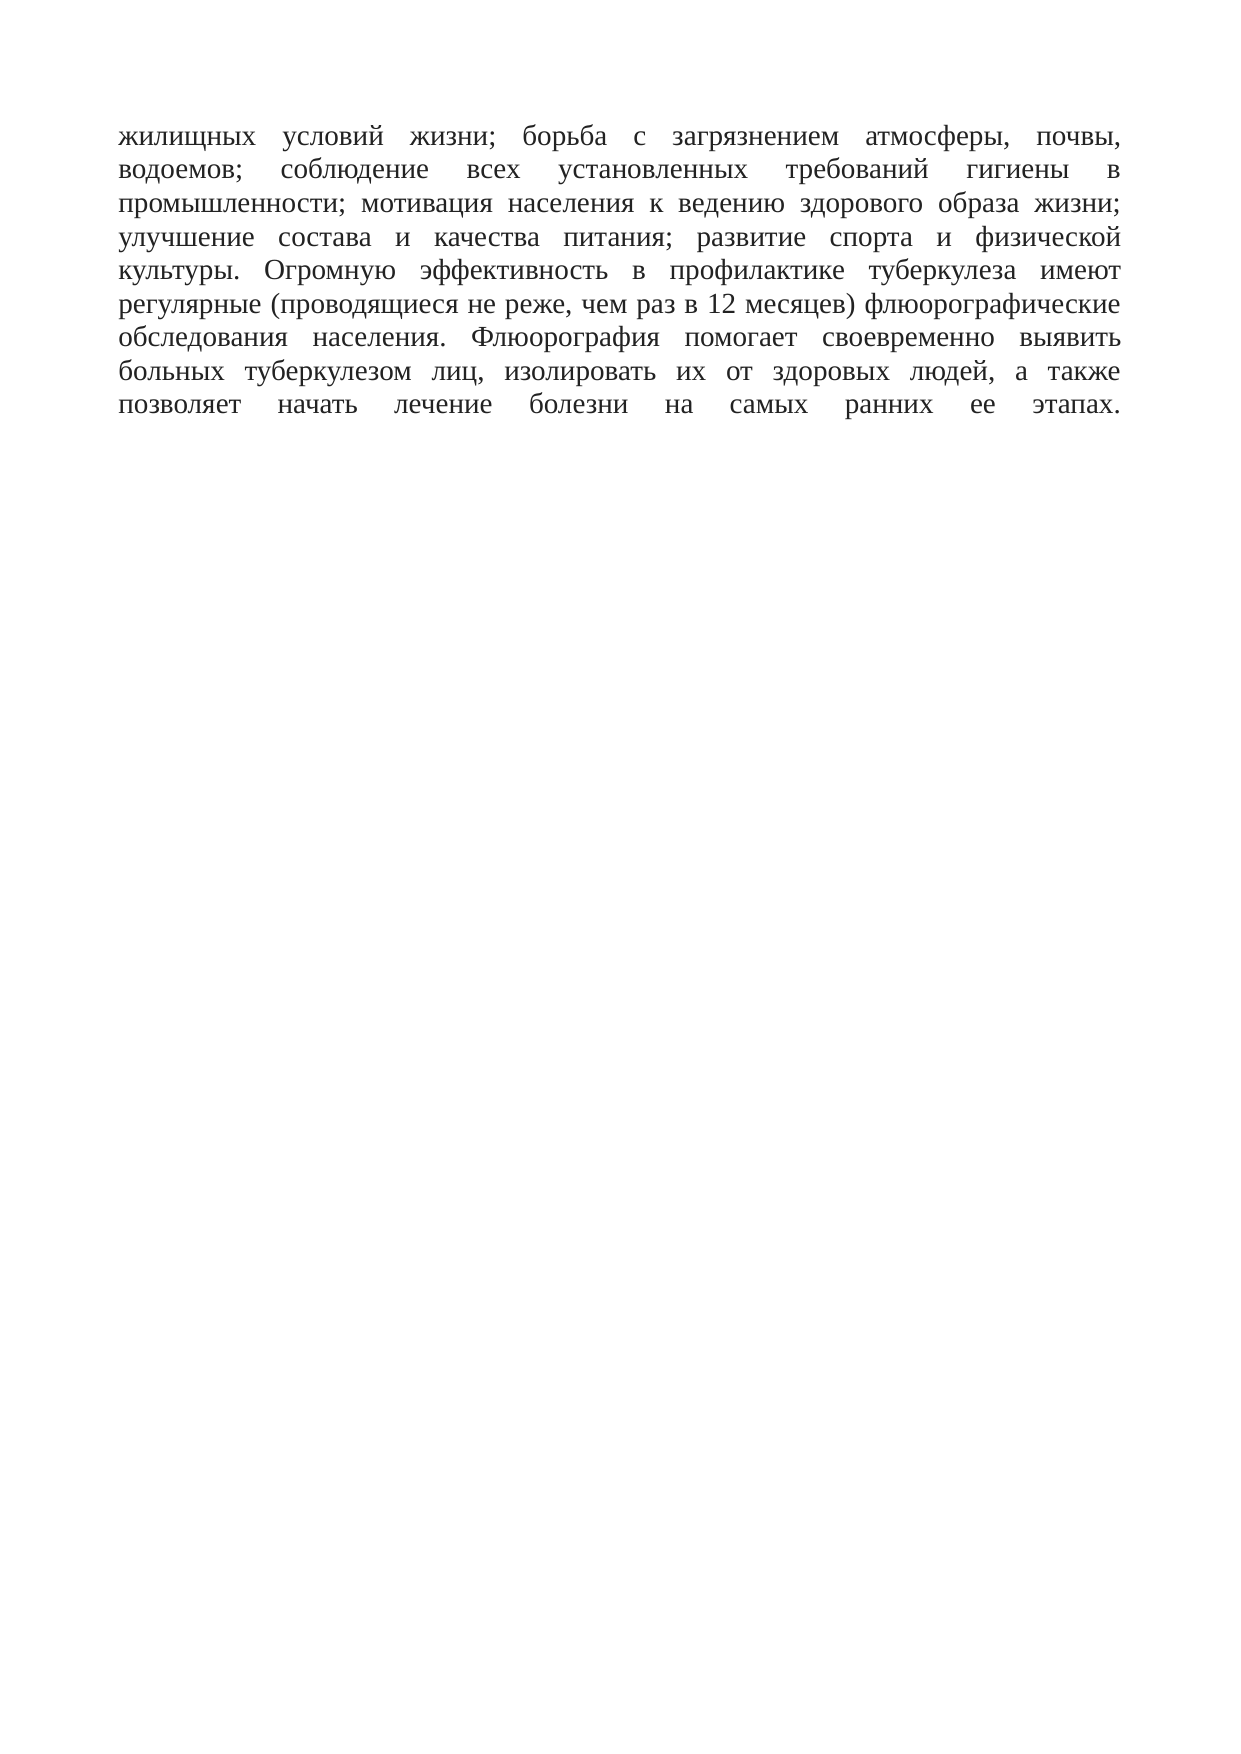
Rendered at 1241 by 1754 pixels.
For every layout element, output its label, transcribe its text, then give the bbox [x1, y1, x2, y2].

text жилищных условий жизни; борьба с загрязнением атмосферы, почвы, водоемов; соблюдение всех установленных требований гигиены в промышленности; мотивация населения к ведению здорового образа жизни; улучшение состава и качества питания; развитие спорта и физической культуры. Огромную эффективность в профилактике туберкулеза имеют регулярные (проводящиеся не реже, чем раз в 12 месяцев) флюорографические обследования населения. Флюорография помогает своевременно выявить больных туберкулезом лиц, изолировать их от здоровых людей, а также позволяет начать лечение болезни на самых ранних ее этапах. [118, 118, 1122, 482]
